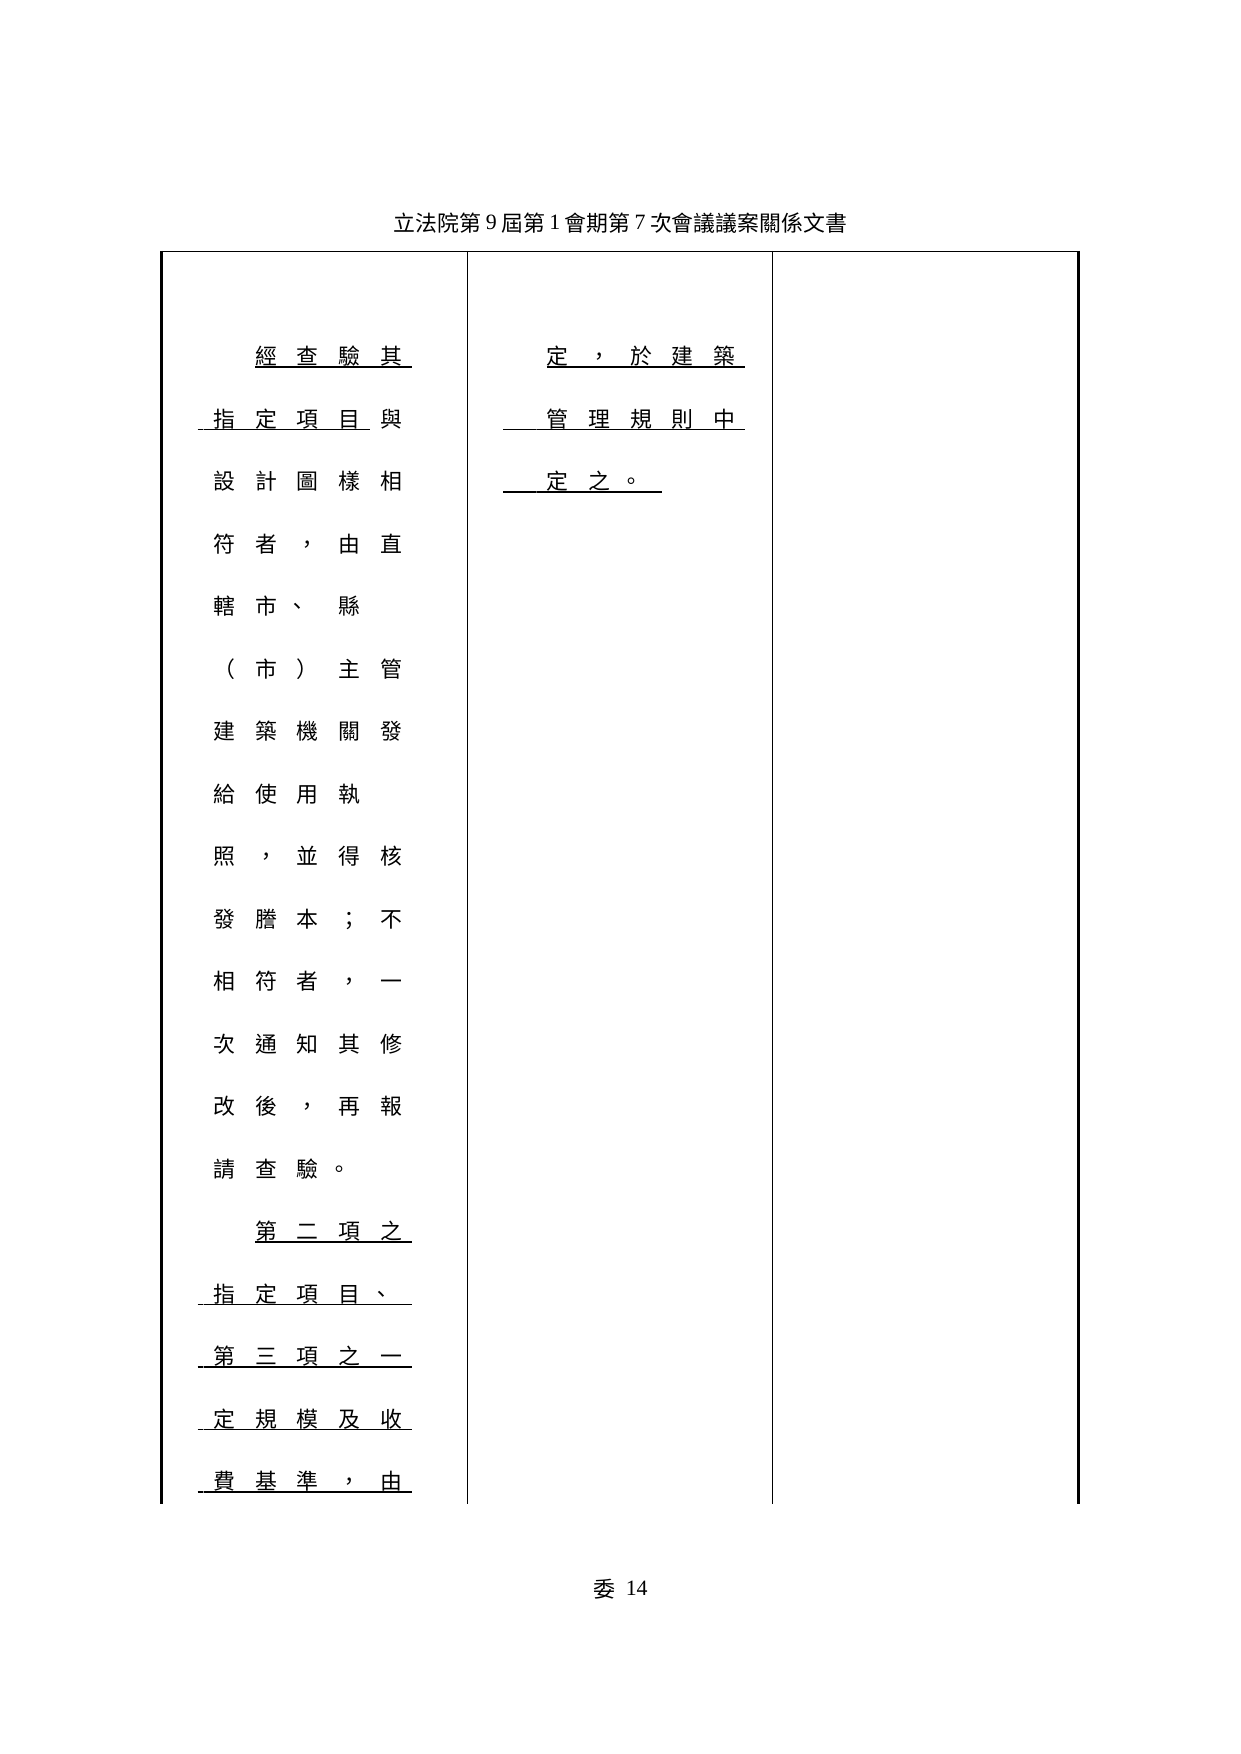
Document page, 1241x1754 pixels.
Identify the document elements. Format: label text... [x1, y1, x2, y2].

table_cell [773, 252, 1077, 1504]
table_cell 定，於建築管理規則中定之。 [468, 252, 772, 1504]
table_cell 經查驗其指定項目與設計圖樣相符者，由直轄市、縣（市）主管建築機關發給使用執照，並得核發謄本；不相符者，一次通知其修改後，再報請查驗。 第二項之指定項目、第三項之一定規模及收費基準，由 [163, 252, 467, 1504]
